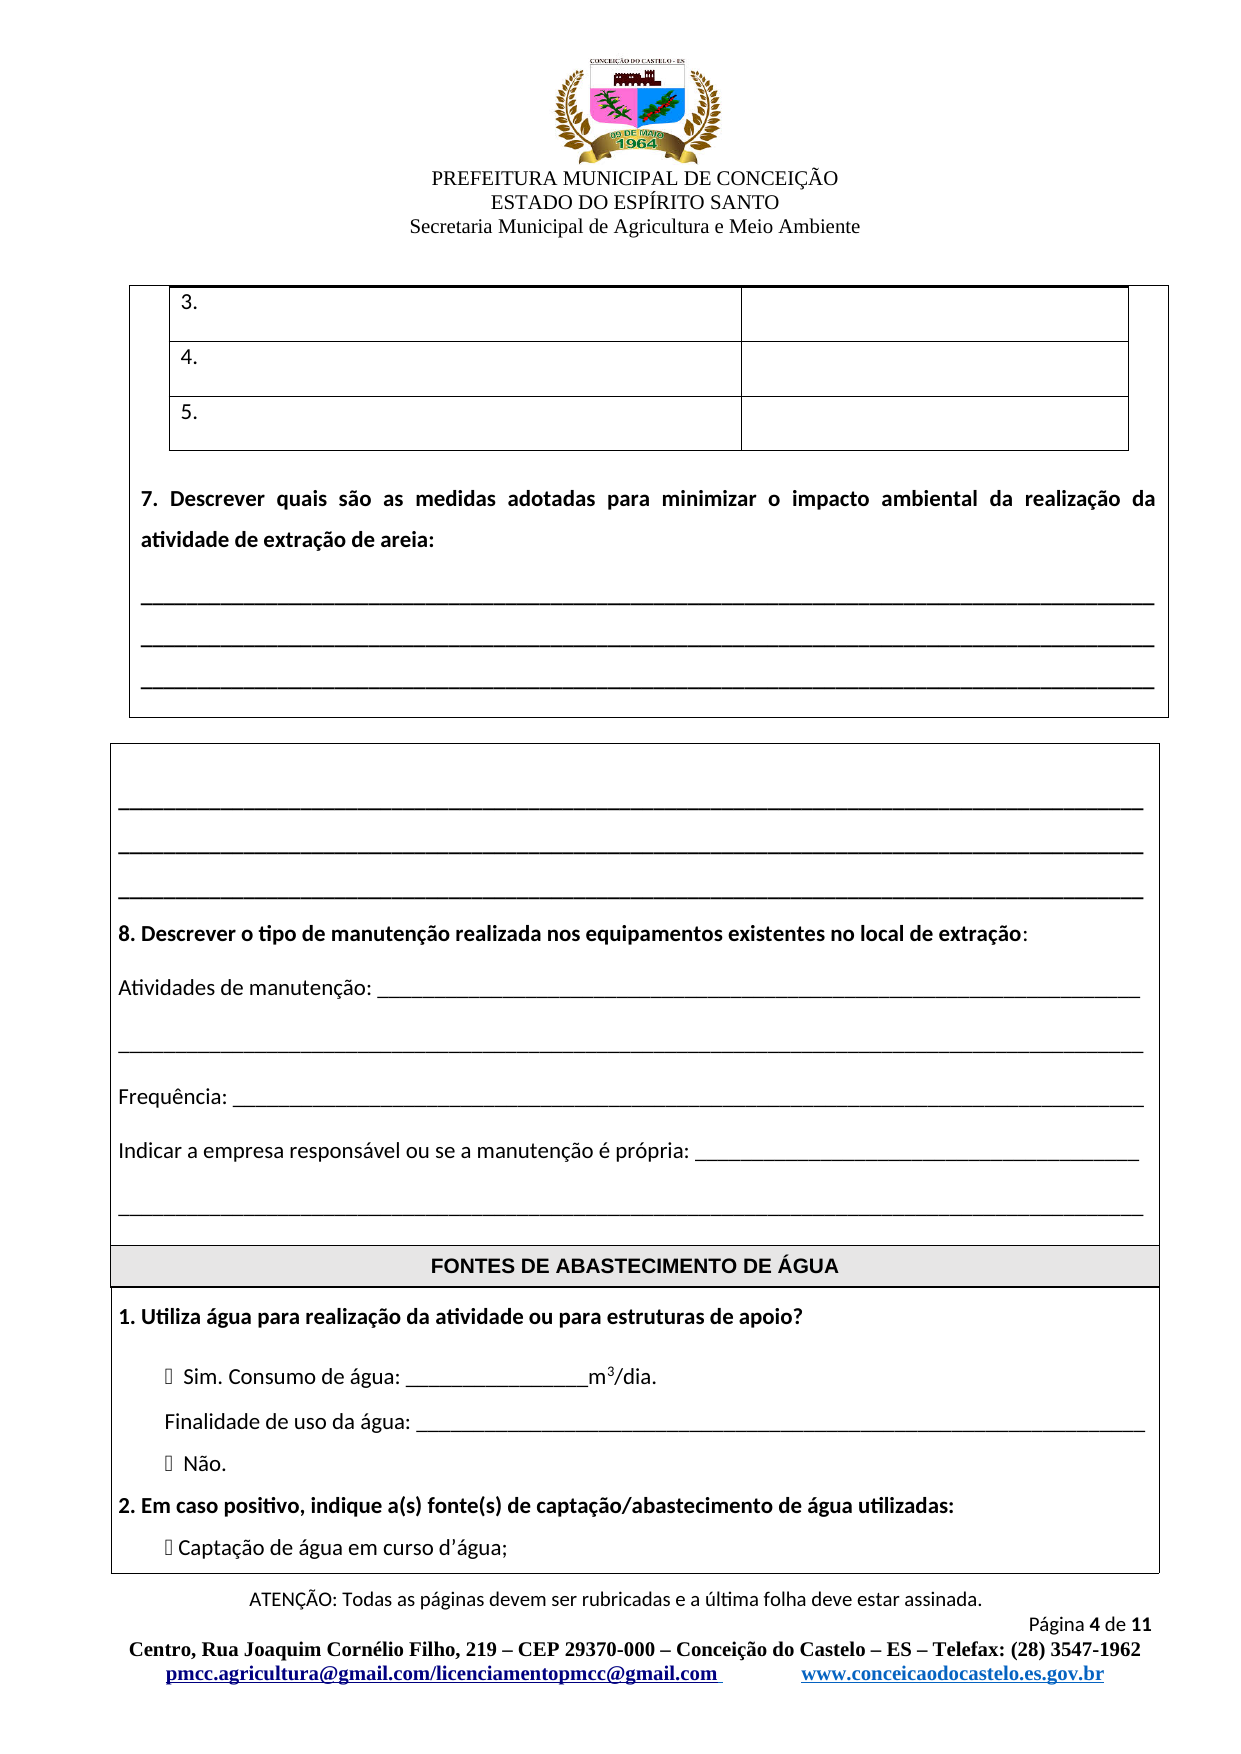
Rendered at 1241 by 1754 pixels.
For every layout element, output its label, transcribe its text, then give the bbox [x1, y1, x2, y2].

table_cell 3. [170, 288, 741, 341]
table_cell 4. [170, 342, 741, 396]
table_cell 7. Descrever quais são as medidas adotadas para minimizar o impacto ambiental da realização da atividade de extração de areia: ___________________________________________________________________________________________________________________________________________________________________________________________________________________________________________________________________________ [130, 286, 1168, 717]
table_cell [742, 288, 1128, 341]
table_cell 1. Utiliza água para realização da atividade ou para estruturas de apoio?  Sim. Consumo de água: ________________m3/dia. Finalidade de uso da água: ________________________________________________________________  Não. 2. Em caso positivo, indique a(s) fonte(s) de captação/abastecimento de água utilizadas:  Captação de água em curso d’água; [112, 1288, 1159, 1573]
table_cell FONTES DE ABASTECIMENTO DE ÁGUA [111, 1246, 1159, 1286]
table_cell 5. [170, 397, 741, 450]
table_header __________________________________________________________________________________________ __________________________________________________________________________________________ __________________________________________________________________________________________ 8. Descrever o tipo de manutenção realizada nos equipamentos existentes no local de extração: Atividades de manutenção: ___________________________________________________________________ __________________________________________________________________________________________ Frequência: ________________________________________________________________________________ Indicar a empresa responsável ou se a manutenção é própria: _______________________________________ __________________________________________________________________________________________ [111, 744, 1159, 1245]
table_cell [742, 342, 1128, 396]
table_cell [742, 397, 1128, 450]
